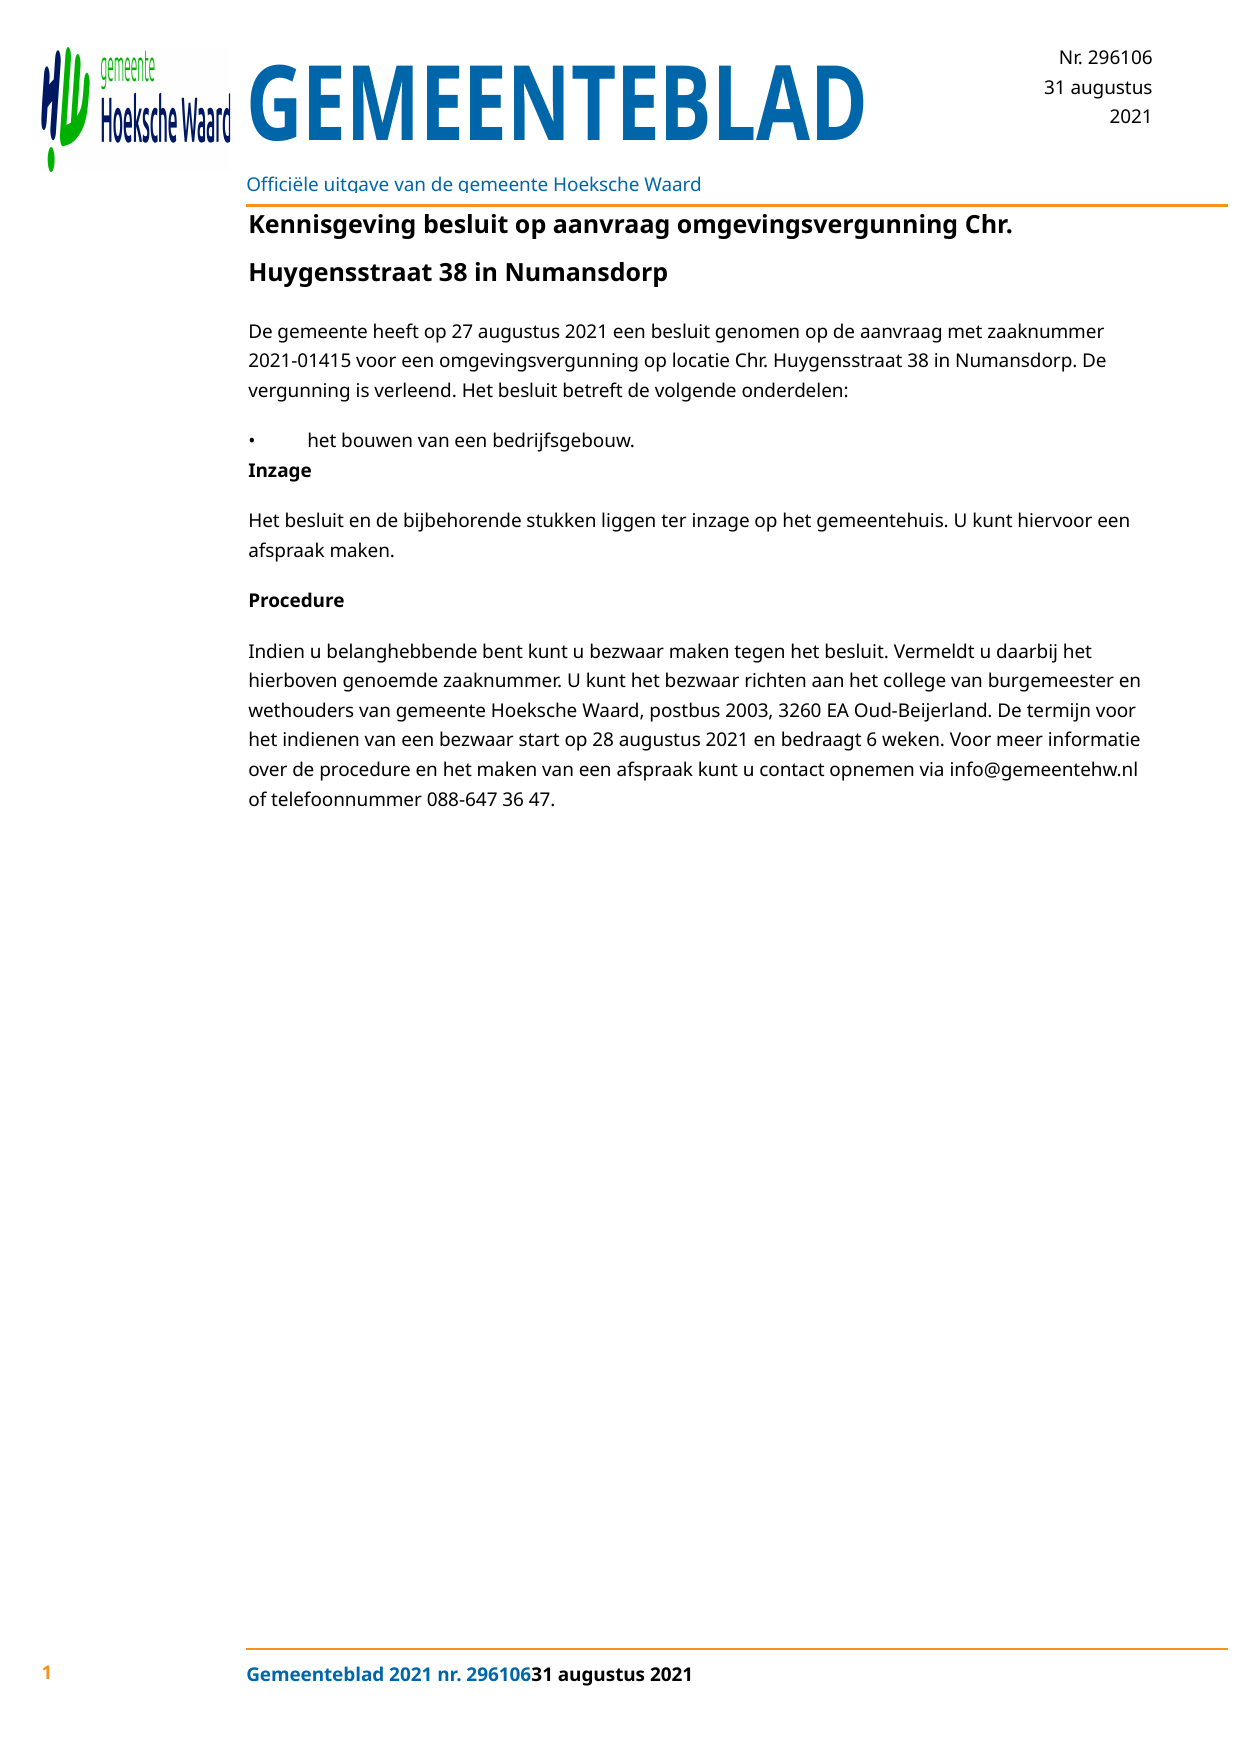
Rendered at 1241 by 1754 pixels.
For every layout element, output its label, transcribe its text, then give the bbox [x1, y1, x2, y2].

text Indien u belanghebbende bent kunt u bezwaar maken tegen het besluit. Vermeldt u daarbij het hierboven genoemde zaaknummer. U kunt het bezwaar richten aan het college van burgemeester en wethouders van gemeente Hoeksche Waard, postbus 2003, 3260 EA Oud-Beijerland. De termijn voor het indienen van een bezwaar start op 28 augustus 2021 en bedraagt 6 weken. Voor meer informatie over de procedure en het maken van een afspraak kunt u contact opnemen via info@gemeentehw.nl of telefoonnummer 088-647 36 47. [248, 638, 1152, 812]
text Procedure [248, 587, 1152, 613]
text Het besluit en de bijbehorende stukken liggen ter inzage op het gemeentehuis. U kunt hiervoor een afspraak maken. [248, 507, 1152, 563]
text Inzage [248, 457, 1152, 483]
picture [41, 47, 231, 172]
text De gemeente heeft op 27 augustus 2021 een besluit genomen op de aanvraag met zaaknummer 2021-01415 voor een omgevingsvergunning op locatie Chr. Huygensstraat 38 in Numansdorp. De vergunning is verleend. Het besluit betreft de volgende onderdelen: [248, 318, 1152, 403]
list het bouwen van een bedrijfsgebouw. [248, 427, 1152, 453]
text Kennisgeving besluit op aanvraag omgevingsvergunning Chr. Huygensstraat 38 in Numansdorp [248, 207, 1152, 288]
